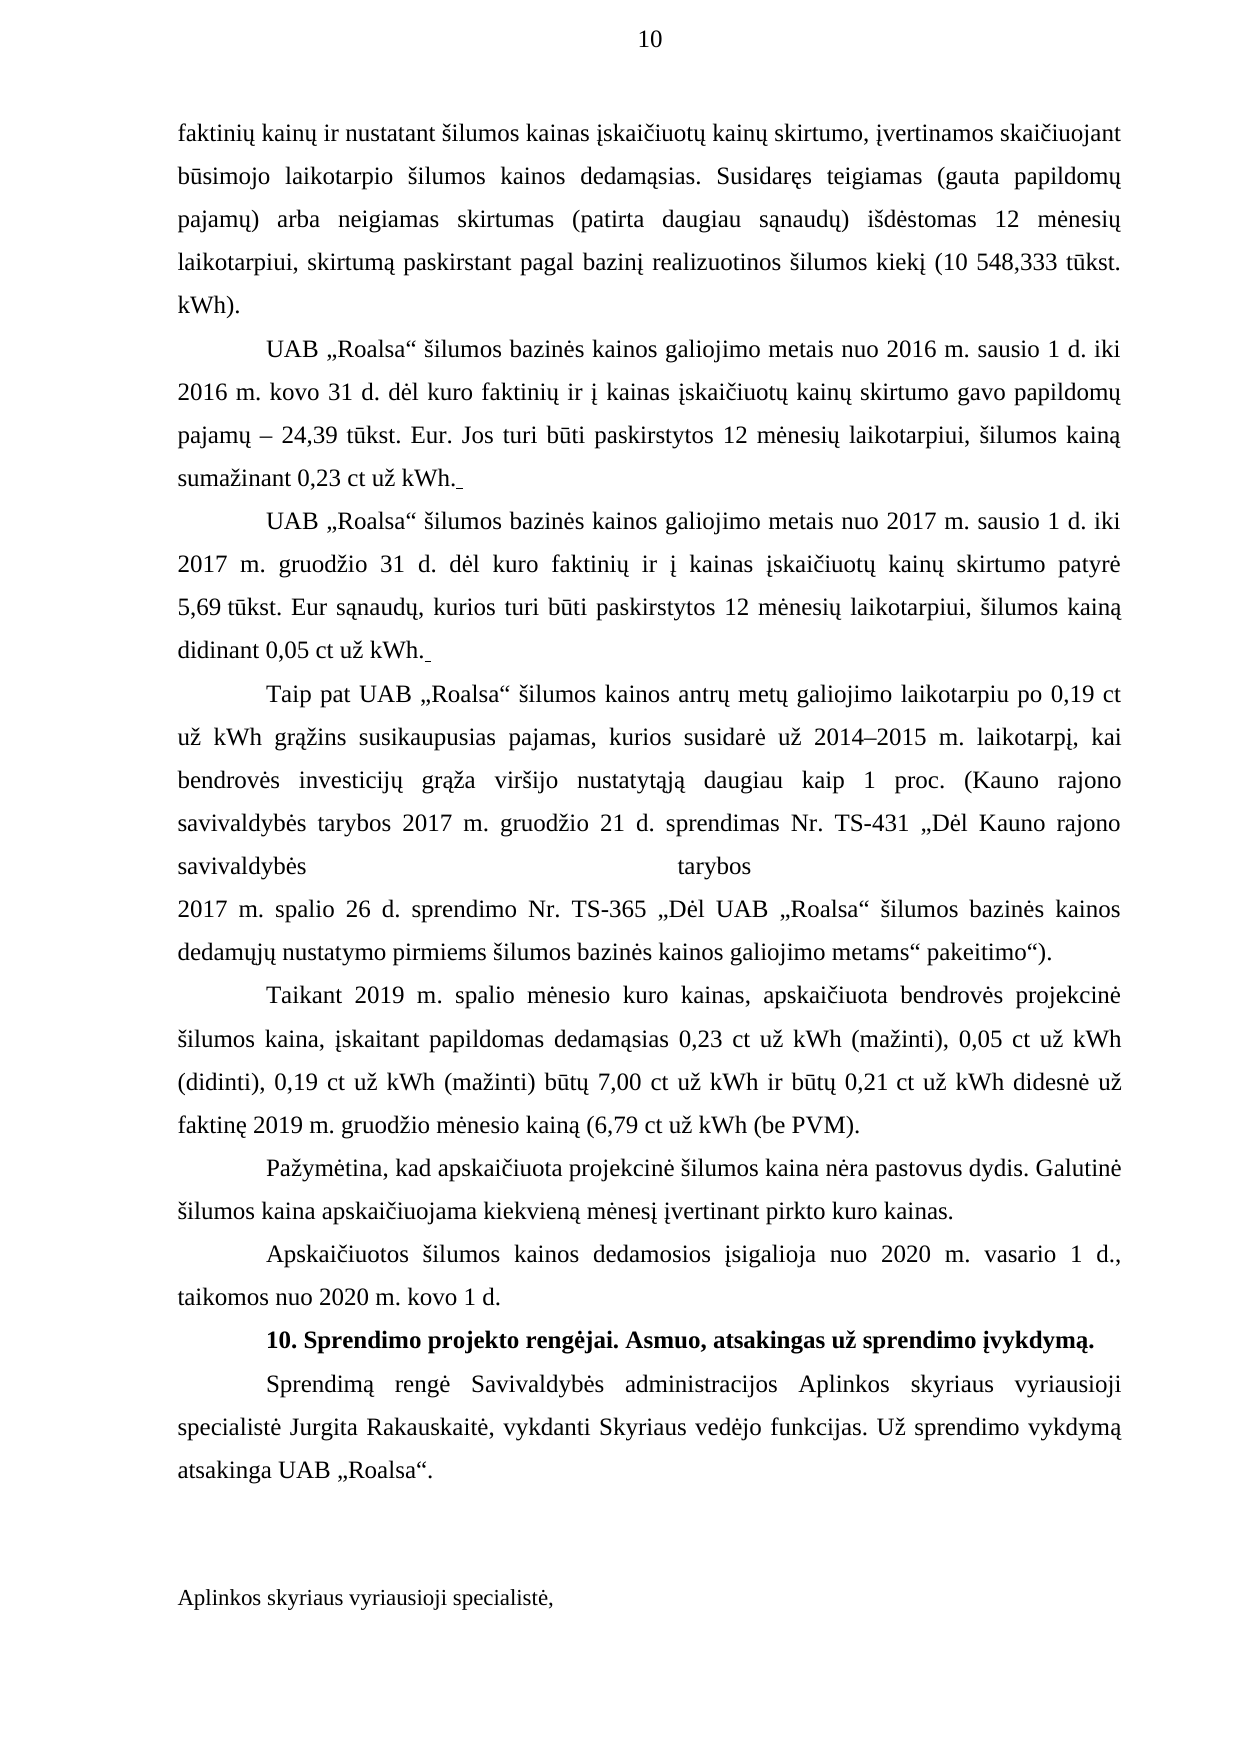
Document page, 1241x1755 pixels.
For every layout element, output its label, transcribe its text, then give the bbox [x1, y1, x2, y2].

text Sprendimą rengė Savivaldybės administracijos Aplinkos skyriaus vyriausioji specialistė Jurgita Rakauskaitė, vykdanti Skyriaus vedėjo funkcijas. Už sprendimo vykdymą atsakinga UAB „Roalsa“. [177, 1369, 1122, 1484]
text Taikant 2019 m. spalio mėnesio kuro kainas, apskaičiuota bendrovės projekcinė šilumos kaina, įskaitant papildomas dedamąsias 0,23 ct už kWh (mažinti), 0,05 ct už kWh (didinti), 0,19 ct už kWh (mažinti) būtų 7,00 ct už kWh ir būtų 0,21 ct už kWh didesnė už faktinę 2019 m. gruodžio mėnesio kainą (6,79 ct už kWh (be PVM). [177, 981, 1122, 1139]
text UAB „Roalsa“ šilumos bazinės kainos galiojimo metais nuo 2016 m. sausio 1 d. iki 2016 m. kovo 31 d. dėl kuro faktinių ir į kainas įskaičiuotų kainų skirtumo gavo papildomų pajamų – 24,39 tūkst. Eur. Jos turi būti paskirstytos 12 mėnesių laikotarpiui, šilumos kainą sumažinant 0,23 ct už kWh. [177, 334, 1122, 492]
text faktinių kainų ir nustatant šilumos kainas įskaičiuotų kainų skirtumo, įvertinamos skaičiuojant būsimojo laikotarpio šilumos kainos dedamąsias. Susidaręs teigiamas (gauta papildomų pajamų) arba neigiamas skirtumas (patirta daugiau sąnaudų) išdėstomas 12 mėnesių laikotarpiui, skirtumą paskirstant pagal bazinį realizuotinos šilumos kiekį (10 548,333 tūkst. kWh). [177, 118, 1122, 319]
text Taip pat UAB „Roalsa“ šilumos kainos antrų metų galiojimo laikotarpiu po 0,19 ct už kWh grąžins susikaupusias pajamas, kurios susidarė už 2014–2015 m. laikotarpį, kai bendrovės investicijų grąža viršijo nustatytąją daugiau kaip 1 proc. (Kauno rajono savivaldybės tarybos 2017 m. gruodžio 21 d. sprendimas Nr. TS-431 „Dėl Kauno rajono savivaldybės tarybos 2017 m. spalio 26 d. sprendimo Nr. TS-365 „Dėl UAB „Roalsa“ šilumos bazinės kainos dedamųjų nustatymo pirmiems šilumos bazinės kainos galiojimo metams“ pakeitimo“). [177, 679, 1122, 966]
text Aplinkos skyriaus vyriausioji specialistė, [177, 1584, 1122, 1611]
text UAB „Roalsa“ šilumos bazinės kainos galiojimo metais nuo 2017 m. sausio 1 d. iki 2017 m. gruodžio 31 d. dėl kuro faktinių ir į kainas įskaičiuotų kainų skirtumo patyrė 5,69 tūkst. Eur sąnaudų, kurios turi būti paskirstytos 12 mėnesių laikotarpiui, šilumos kainą didinant 0,05 ct už kWh. [177, 506, 1122, 664]
text 10. Sprendimo projekto rengėjai. Asmuo, atsakingas už sprendimo įvykdymą. [177, 1326, 1122, 1354]
text Apskaičiuotos šilumos kainos dedamosios įsigalioja nuo 2020 m. vasario 1 d., taikomos nuo 2020 m. kovo 1 d. [177, 1239, 1122, 1311]
text Pažymėtina, kad apskaičiuota projekcinė šilumos kaina nėra pastovus dydis. Galutinė šilumos kaina apskaičiuojama kiekvieną mėnesį įvertinant pirkto kuro kainas. [177, 1153, 1122, 1225]
